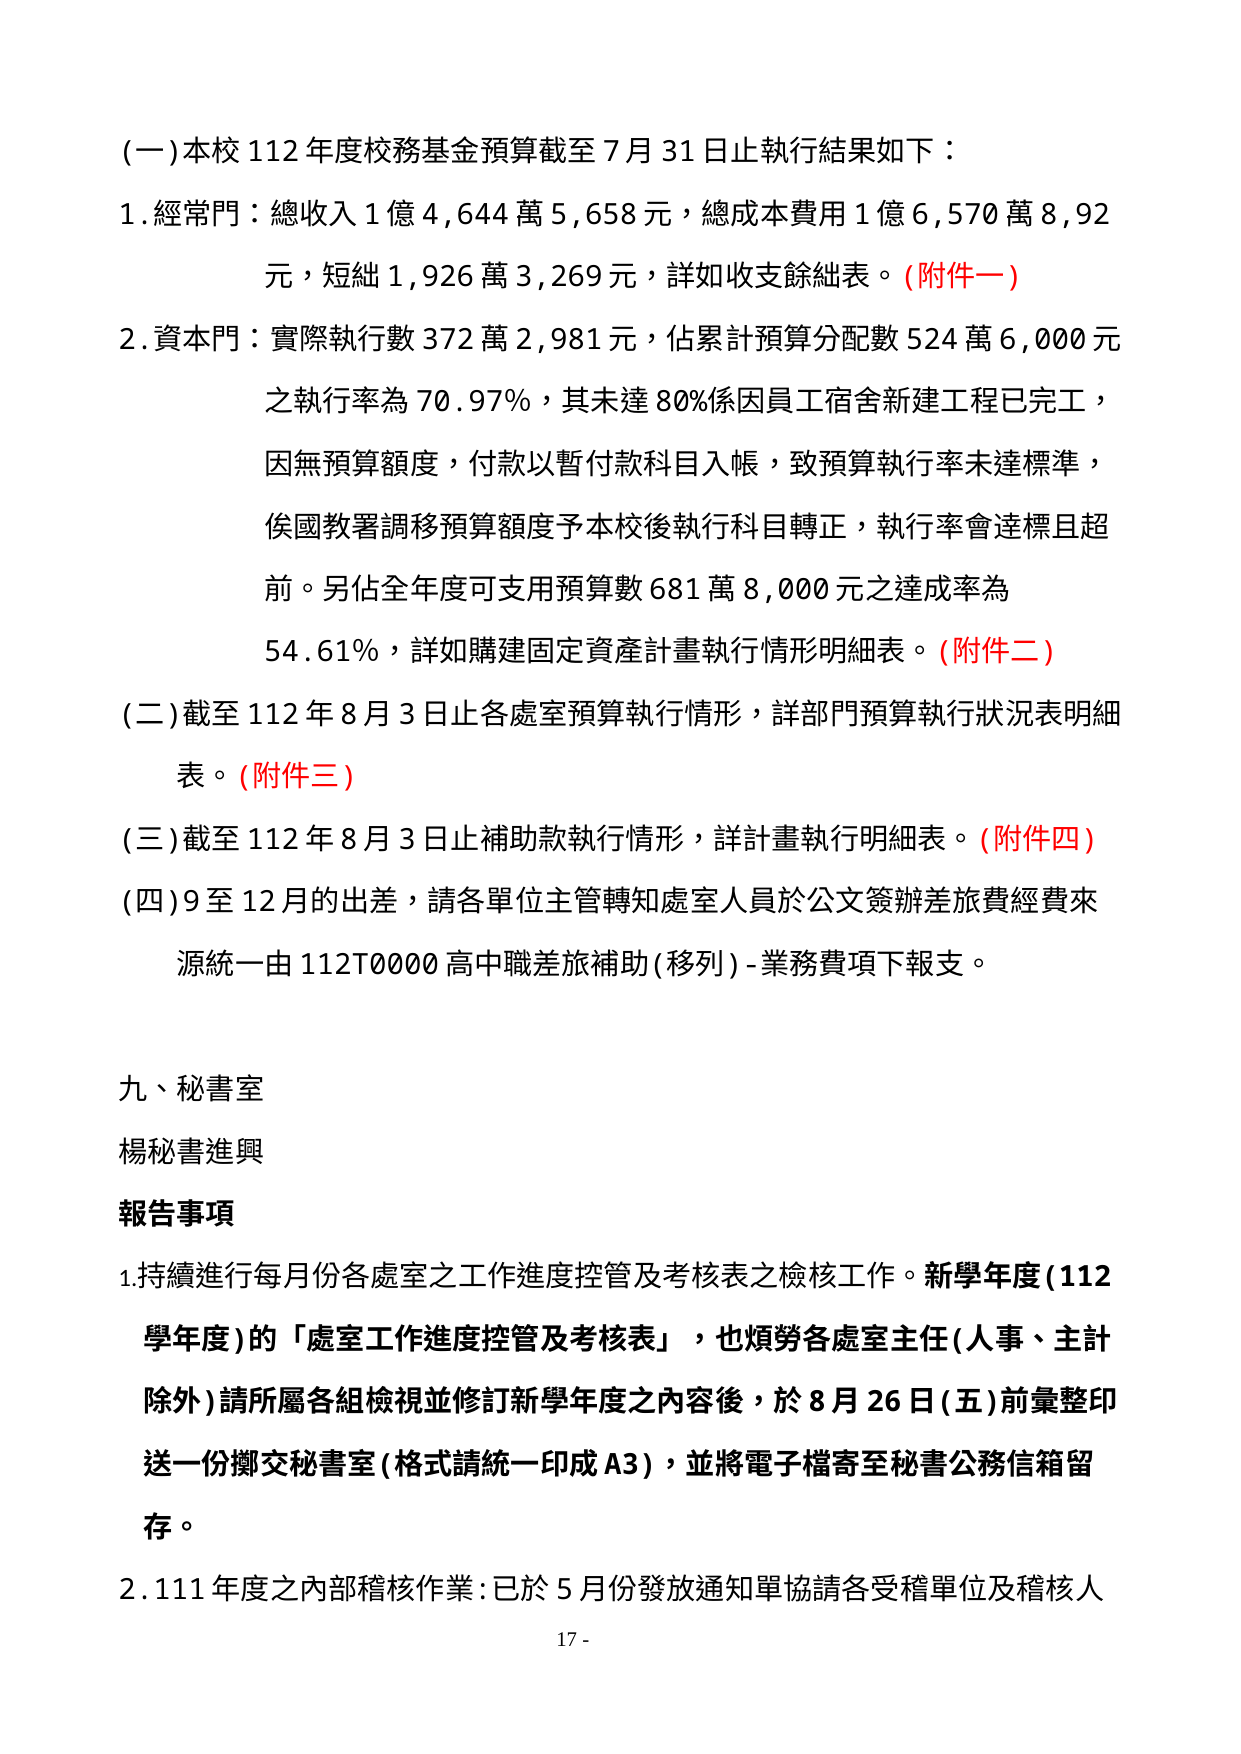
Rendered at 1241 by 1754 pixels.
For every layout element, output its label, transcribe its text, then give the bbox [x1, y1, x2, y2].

text 報告事項 [118, 1170, 1122, 1233]
text 1.經常門：總收入1億4,644萬5,658元，總成本費用1億6,570萬8,92元，短絀1,926萬3,269元，詳如收支餘絀表。(附件一) [118, 170, 1122, 295]
text (一)本校112年度校務基金預算截至7月31日止執行結果如下： [118, 108, 1122, 170]
text 楊秘書進興 [118, 1108, 1122, 1170]
text 學年度)的「處室工作進度控管及考核表」，也煩勞各處室主任(人事、主計除外)請所屬各組檢視並修訂新學年度之內容後，於8月26日(五)前彙整印送一份擲交秘書室(格式請統一印成A3)，並將電子檔寄至秘書公務信箱留存。 [143, 1295, 1122, 1545]
text (二)截至112年8月3日止各處室預算執行情形，詳部門預算執行狀況表明細表。(附件三) [118, 670, 1122, 795]
text 九、秘書室 [118, 1045, 1122, 1108]
text (三)截至112年8月3日止補助款執行情形，詳計畫執行明細表。(附件四) [118, 795, 1122, 858]
text (四)9至12月的出差，請各單位主管轉知處室人員於公文簽辦差旅費經費來源統一由112T0000高中職差旅補助(移列)-業務費項下報支。 [118, 858, 1122, 983]
text 2.資本門：實際執行數372萬2,981元，佔累計預算分配數524萬6,000元之執行率為70.97％，其未達80%係因員工宿舍新建工程已完工，因無預算額度，付款以暫付款科目入帳，致預算執行率未達標準，俟國教署調移預算額度予本校後執行科目轉正，執行率會逹標且超前。另佔全年度可支用預算數681萬8,000元之達成率為54.61％，詳如購建固定資產計畫執行情形明細表。(附件二) [118, 295, 1122, 670]
list 持續進行每月份各處室之工作進度控管及考核表之檢核工作。新學年度(112 [118, 1233, 1122, 1295]
list 111年度之內部稽核作業:已於5月份發放通知單協請各受稽單位及稽核人員 [118, 1545, 1122, 1608]
